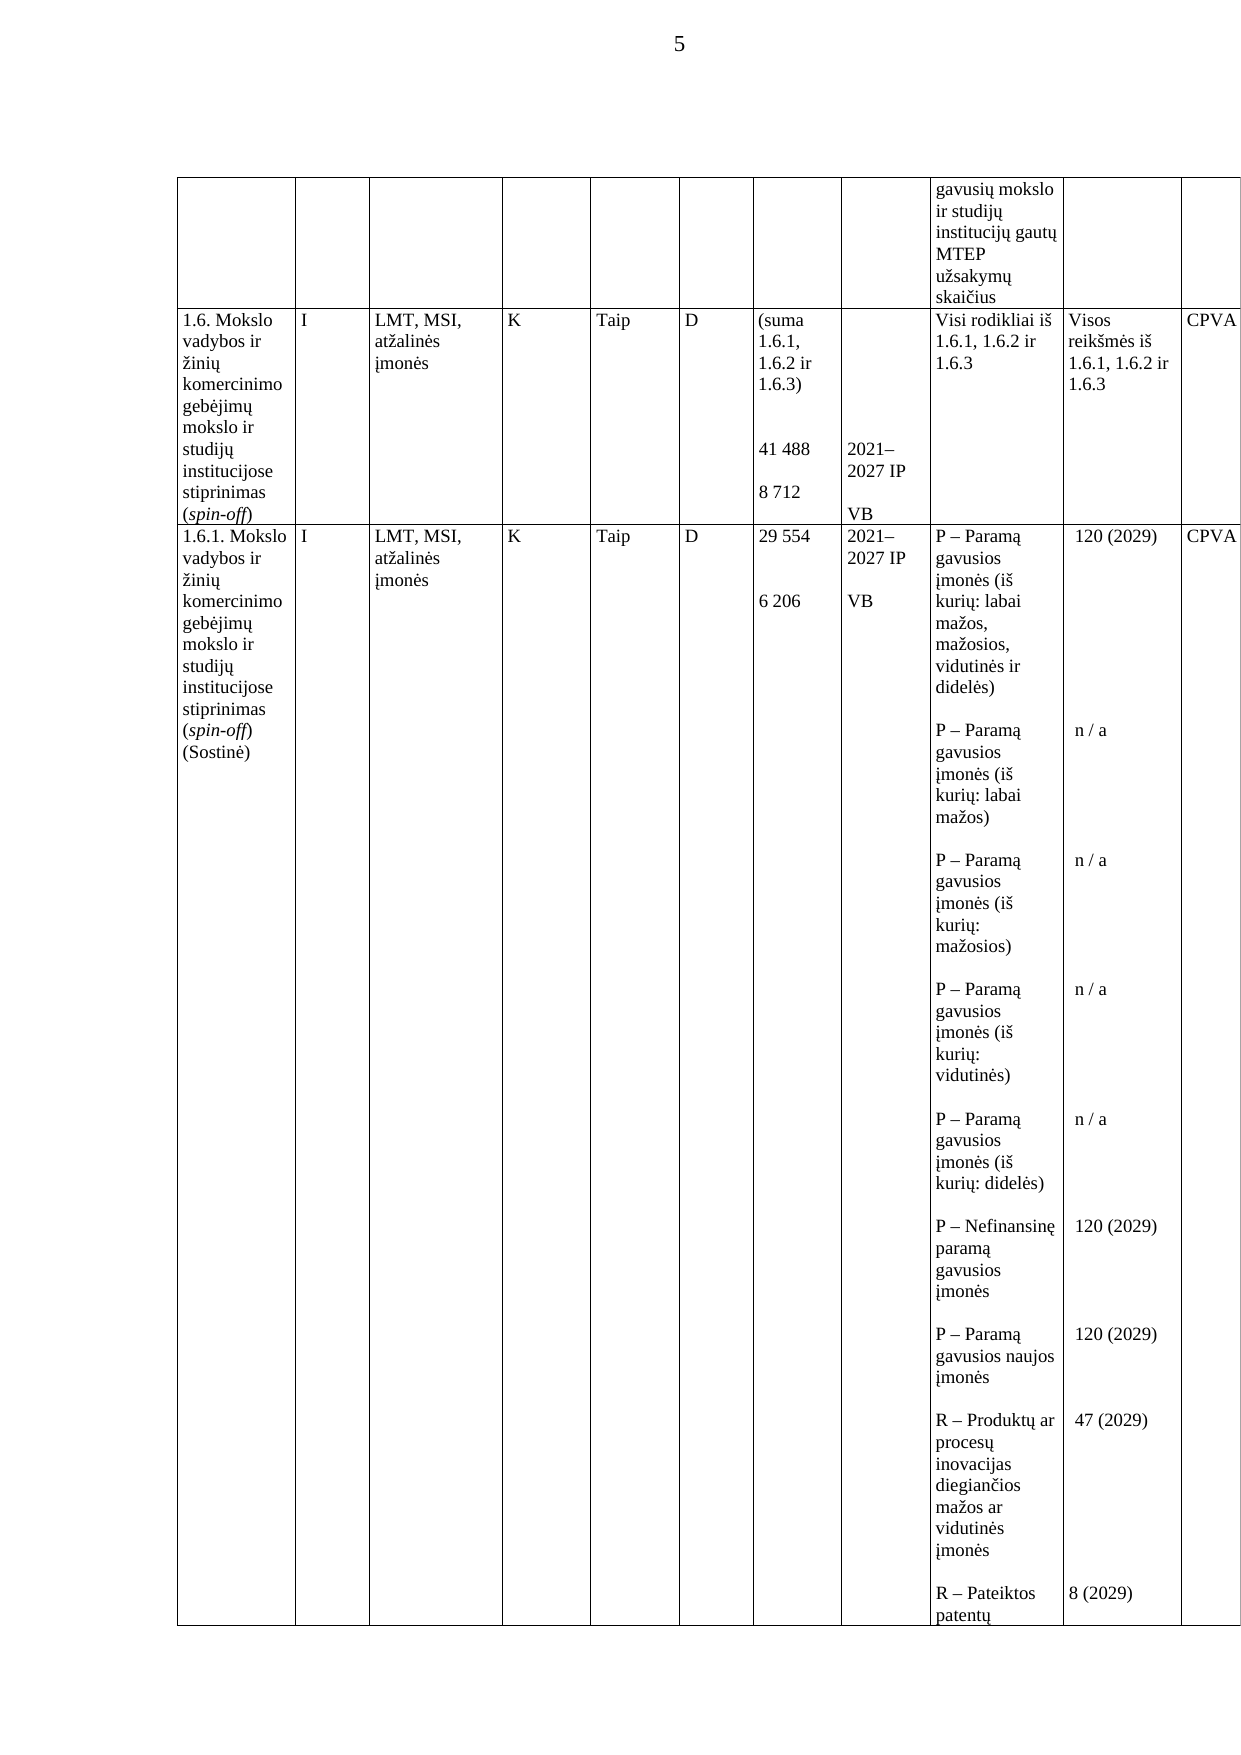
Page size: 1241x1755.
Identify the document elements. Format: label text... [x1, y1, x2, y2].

table_cell Taip [591, 525, 679, 1625]
table_cell 1.6. Mokslo vadybos ir žinių komercinimo gebėjimų mokslo ir studijų institucijose stiprinimas (spin-off) [178, 309, 295, 524]
table_cell D [680, 525, 753, 1625]
table_cell 1.6.1. Mokslo vadybos ir žinių komercinimo gebėjimų mokslo ir studijų institucijose stiprinimas (spin-off) (Sostinė) [178, 525, 295, 1625]
table_cell [680, 178, 753, 308]
table_cell K [503, 309, 590, 524]
table_cell [503, 178, 590, 308]
table_cell [1064, 178, 1181, 308]
table_cell LMT, MSI, atžalinės įmonės [370, 309, 502, 524]
table_cell I [296, 309, 369, 524]
table_cell (suma 1.6.1, 1.6.2 ir 1.6.3) 41 488 8 712 [754, 309, 841, 524]
table_cell CPVA [1182, 309, 1240, 524]
table_cell [842, 178, 930, 308]
table_cell 29 554 6 206 [754, 525, 841, 1625]
table_cell 120 (2029) n / a n / a n / a n / a 120 (2029) 120 (2029) 47 (2029) 8 (2029) [1064, 525, 1181, 1625]
table_cell Visos reikšmės iš 1.6.1, 1.6.2 ir 1.6.3 [1064, 309, 1181, 524]
table_cell D [680, 309, 753, 524]
table_cell [591, 178, 679, 308]
table_cell LMT, MSI, atžalinės įmonės [370, 525, 502, 1625]
table_cell [370, 178, 502, 308]
table_cell P – Paramą gavusios įmonės (iš kurių: labai mažos, mažosios, vidutinės ir didelės) P – Paramą gavusios įmonės (iš kurių: labai mažos) P – Paramą gavusios įmonės (iš kurių: mažosios) P – Paramą gavusios įmonės (iš kurių: vidutinės) P – Paramą gavusios įmonės (iš kurių: didelės) P – Nefinansinę paramą gavusios įmonės P – Paramą gavusios naujos įmonės R – Produktų ar procesų inovacijas diegiančios mažos ar vidutinės įmonės R – Pateiktos patentų [931, 525, 1063, 1625]
table_cell 2021–2027 IP VB [842, 525, 930, 1625]
table_cell [1182, 178, 1240, 308]
table_cell I [296, 525, 369, 1625]
table_cell 2021–2027 IP VB [842, 309, 930, 524]
table_cell gavusių mokslo ir studijų institucijų gautų MTEP užsakymų skaičius [931, 178, 1063, 308]
table_cell [178, 178, 295, 308]
table_cell Taip [591, 309, 679, 524]
table_cell Visi rodikliai iš 1.6.1, 1.6.2 ir 1.6.3 [931, 309, 1063, 524]
table_cell [296, 178, 369, 308]
table_cell [754, 178, 841, 308]
table_cell CPVA [1182, 525, 1240, 1625]
table_cell K [503, 525, 590, 1625]
